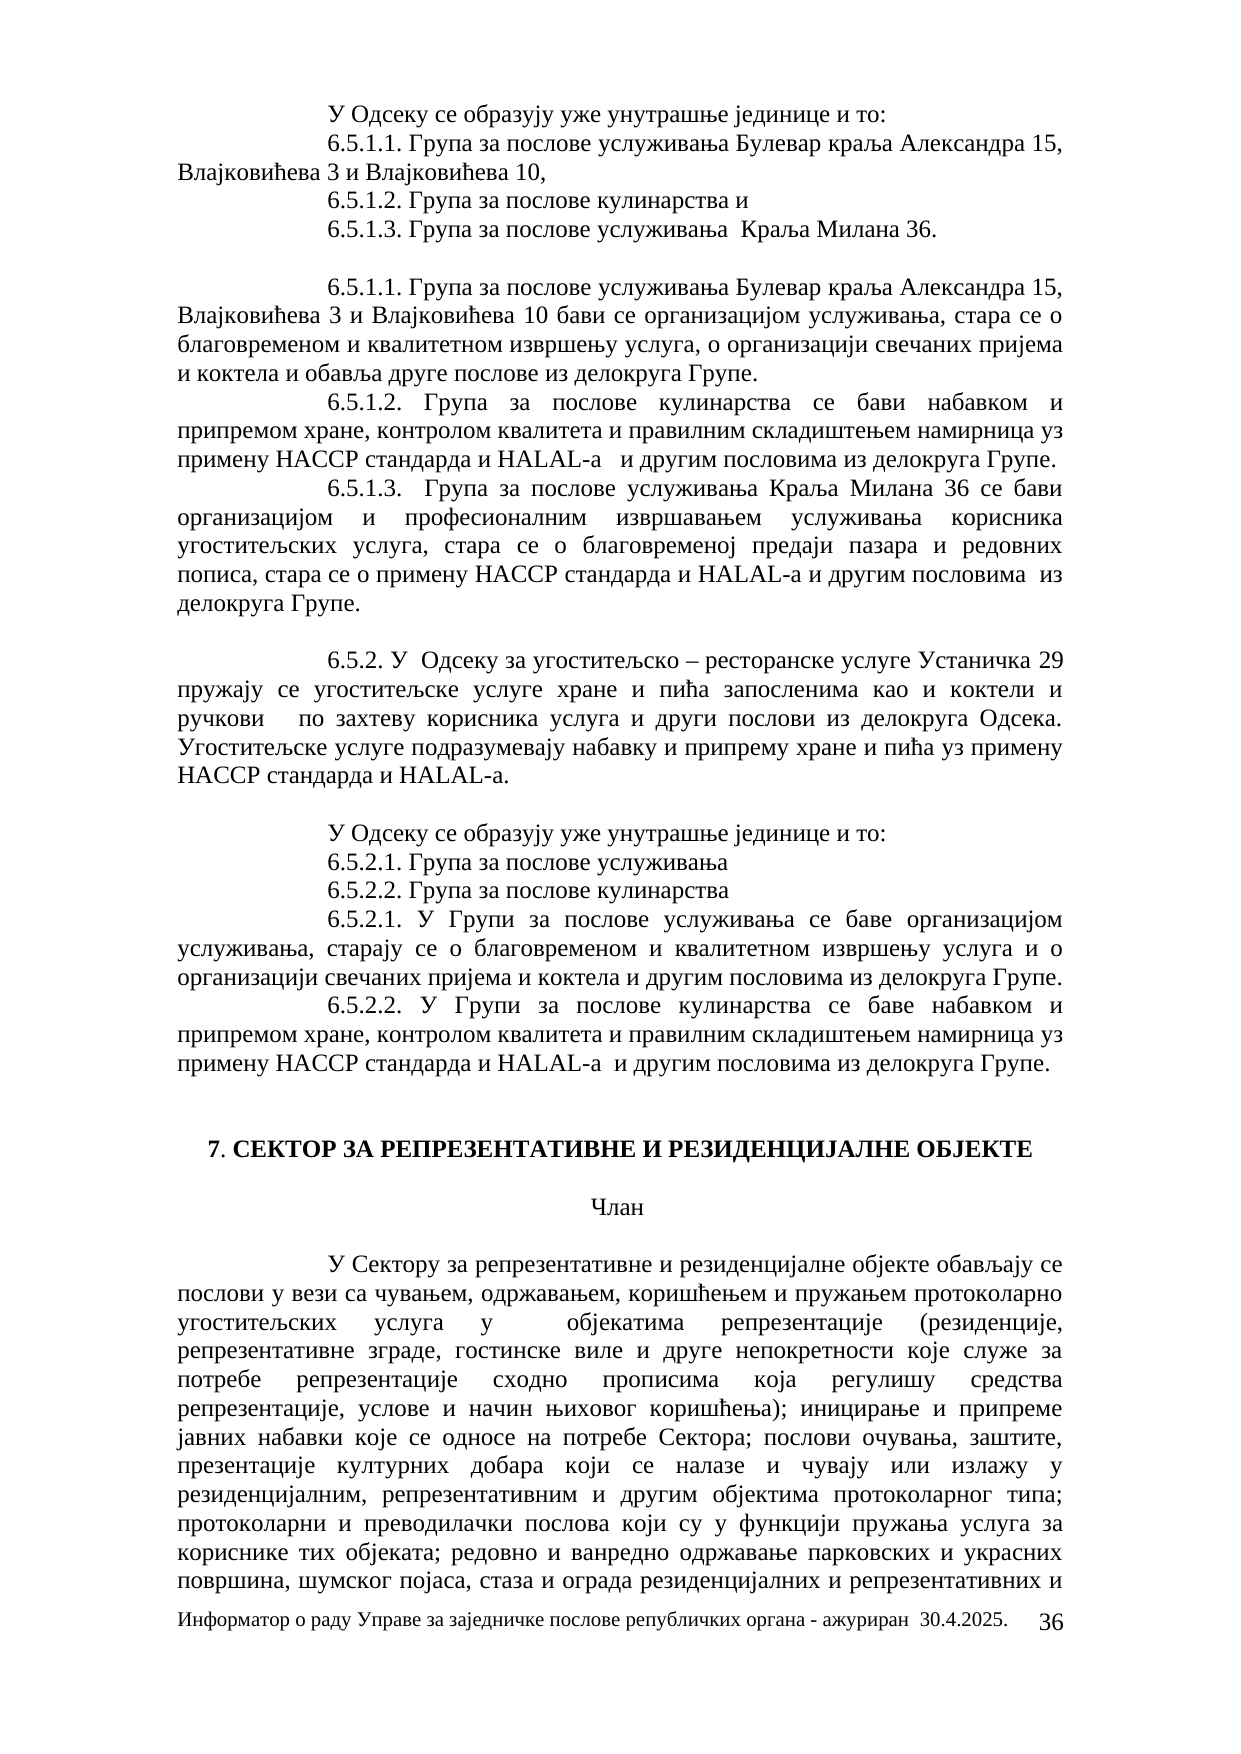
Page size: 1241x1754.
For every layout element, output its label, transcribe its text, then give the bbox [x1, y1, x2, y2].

text 6.5.1.2. Група за послове кулинарства се бави набавком и припремом хране, контролом квалитета и правилним складиштењем намирница уз примену НАССР стандарда и HALAL-a и другим пословима из делокруга Групе. [177, 387, 1063, 473]
text 7. СЕКТОР ЗА РЕПРЕЗЕНТАТИВНЕ И РЕЗИДЕНЦИЈАЛНЕ ОБЈЕКТЕ [177, 1134, 1063, 1163]
text 6.5.2.1. У Групи за послове услуживања се баве организацијом услуживања, старају се о благовременом и квалитетном извршењу услуга и о организацији свечаних пријема и коктела и другим пословима из делокруга Групе. [177, 904, 1063, 991]
text Члан [177, 1192, 1063, 1221]
text 6.5.1.3. Група за послове услуживања Краља Милана 36. [177, 214, 1063, 243]
text 6.5.2.2. Група за послове кулинарства [177, 876, 1063, 904]
text 6.5.1.1. Група за послове услуживања Булевар краља Александра 15, Влајковићева 3 и Влајковићева 10 бави се организацијом услуживања, стара се о благовременом и квалитетном извршењу услуга, о организацији свечаних пријема и коктела и обавља друге послове из делокруга Групе. [177, 272, 1063, 387]
text У Одсеку се образују уже унутрашње јединице и то: [177, 818, 1063, 847]
text 6.5.2.2. У Групи за послове кулинарства се баве набавком и припремом хране, контролом квалитета и правилним складиштењем намирница уз примену НАССР стандарда и HALAL-a и другим пословима из делокруга Групе. [177, 991, 1063, 1077]
text 6.5.2. У Одсеку за угоститељско – ресторанске услуге Устаничка 29 пружају се угоститељске услуге хране и пића запосленима као и коктели и ручкови по захтеву корисника услуга и други послови из делокруга Одсека. Угоститељске услуге подразумевају набавку и припрему хране и пића уз примену НАССР стандарда и HALAL-a. [177, 646, 1063, 789]
text 6.5.1.3. Група за послове услуживања Краља Милана 36 се бави организацијом и професионалним извршавањем услуживања корисника угоститељских услуга, стара се о благовременој предаји пазара и редовних пописа, стара се о примену НАССР стандарда и HALAL-a и другим пословима из делокруга Групе. [177, 473, 1063, 617]
text 6.5.1.2. Група за послове кулинарства и [177, 186, 1063, 214]
text 6.5.2.1. Група за послове услуживања [177, 847, 1063, 876]
text 6.5.1.1. Група за послове услуживања Булевар краља Александра 15, Влајковићева 3 и Влајковићева 10, [177, 128, 1063, 186]
text У Одсеку се образују уже унутрашње јединице и то: [177, 99, 1063, 128]
text У Сектору за репрезентативне и резиденцијалне објекте обављају се послови у вези са чувањем, одржавањем, коришћењем и пружањем протоколарно угоститељских услуга у објекатима репрезентације (резиденције, репрезентативне зграде, гостинске виле и друге непокретности које служе за потребе репрезентације сходно прописима која регулишу средства репрезентације, услове и начин њиховог коришћења); иницирање и припреме јавних набавки које се односе на потребе Сектора; послови очувања, заштите, презентације културних добара који се налазе и чувају или излажу у резиденцијалним, репрезентативним и другим објектима протоколарног типа; протоколарни и преводилачки послова који су у функцији пружања услуга за кориснике тих објеката; редовно и ванредно одржавање парковских и украсних површина, шумског појаса, стаза и ограда резиденцијалних и репрезентативних и [177, 1249, 1063, 1594]
